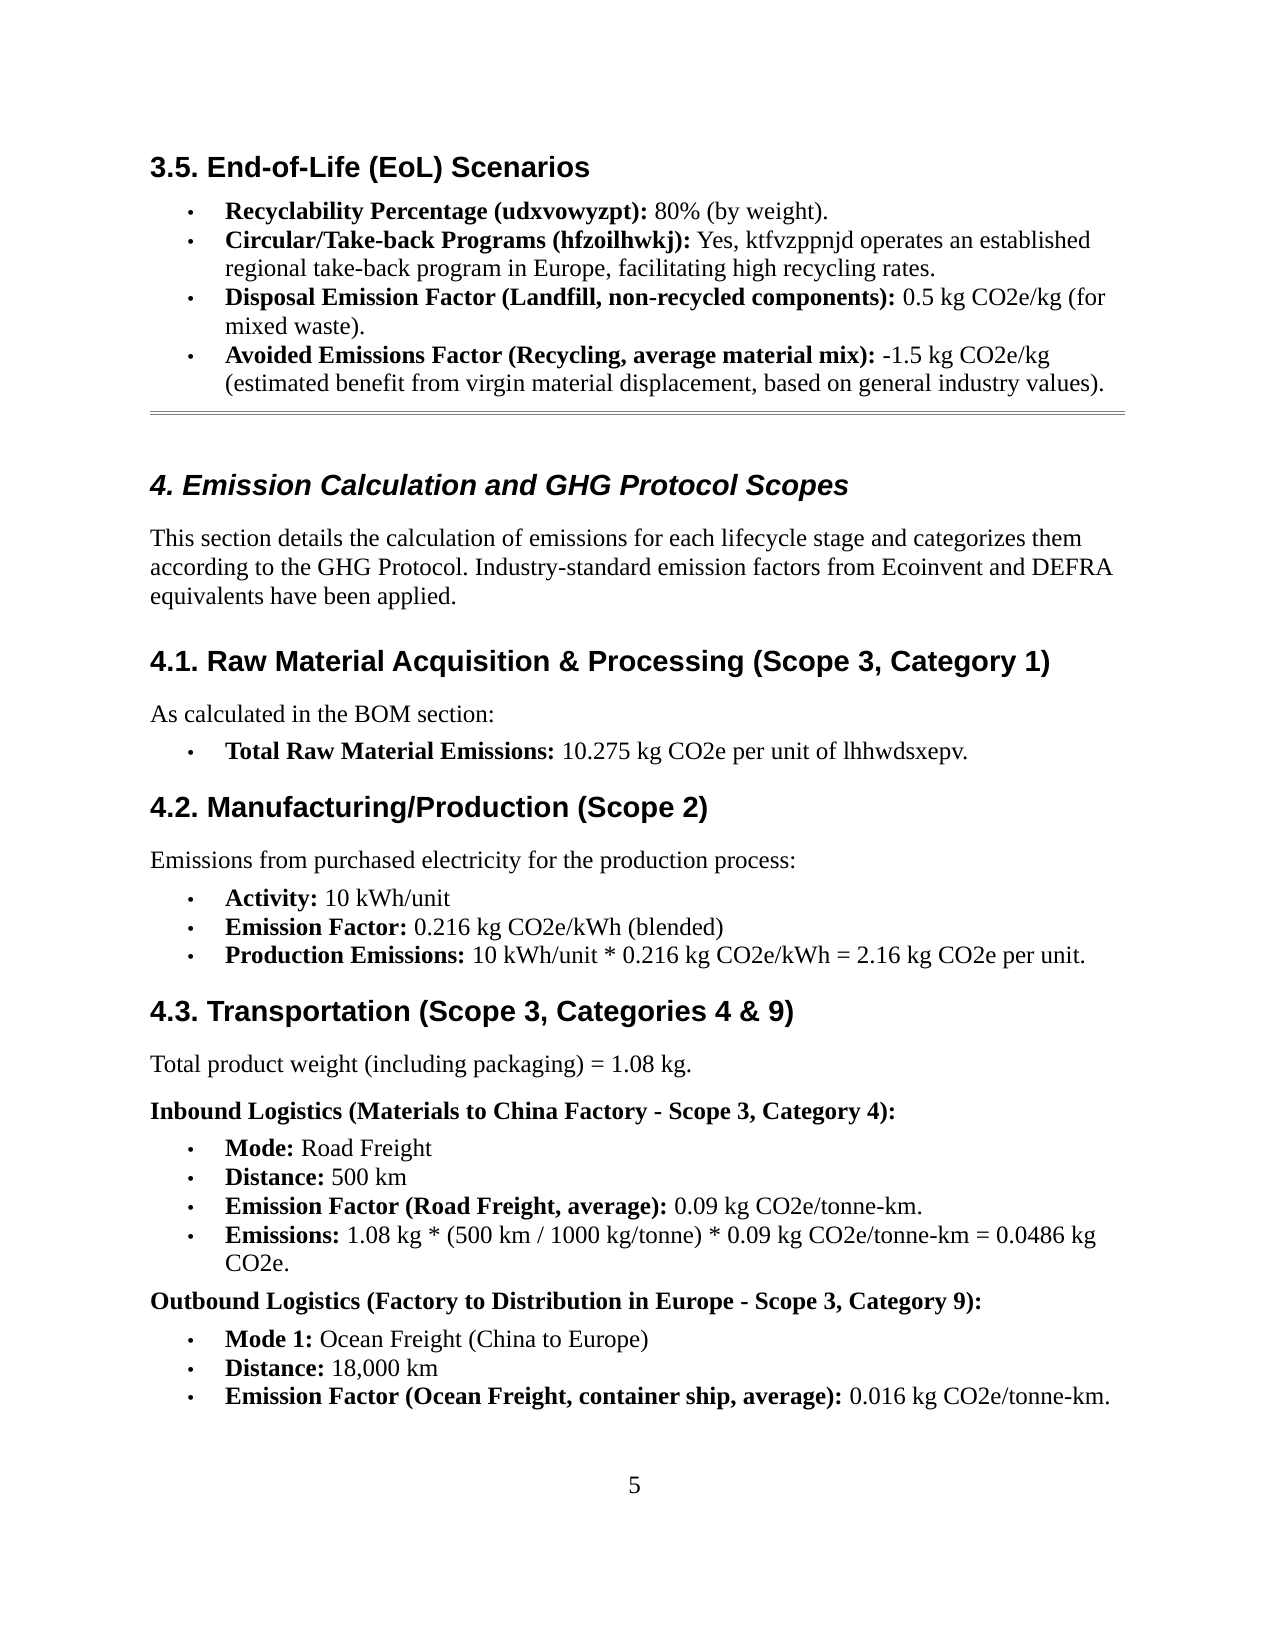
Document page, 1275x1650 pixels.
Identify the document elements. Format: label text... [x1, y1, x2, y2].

text Emissions from purchased electricity for the production process: [150, 845, 1125, 874]
subtitle 4.2. Manufacturing/Production (Scope 2) [150, 790, 1125, 824]
text This section details the calculation of emissions for each lifecycle stage and categorizes them according to the GHG Protocol. Industry-standard emission factors from Ecoinvent and DEFRA equivalents have been applied. [150, 523, 1125, 610]
text Inbound Logistics (Materials to China Factory - Scope 3, Category 4): [150, 1096, 1125, 1124]
list Emissions: 1.08 kg * (500 km / 1000 kg/tonne) * 0.09 kg CO2e/tonne-km = 0.0486 kg CO2e. [187, 1220, 1125, 1277]
list Total Raw Material Emissions: 10.275 kg CO2e per unit of lhhwdsxepv. [187, 736, 1125, 765]
subtitle 4.1. Raw Material Acquisition & Processing (Scope 3, Category 1) [150, 644, 1125, 677]
list Avoided Emissions Factor (Recycling, average material mix): -1.5 kg CO2e/kg (estimated benefit from virgin material displacement, based on general industry values). [187, 340, 1125, 397]
subtitle 3.5. End-of-Life (EoL) Scenarios [150, 150, 1125, 183]
list Circular/Take-back Programs (hfzoilhwkj): Yes, ktfvzppnjd operates an established regional take-back program in Europe, facilitating high recycling rates. [187, 225, 1125, 282]
list Activity: 10 kWh/unit [187, 883, 1125, 912]
list Emission Factor (Road Freight, average): 0.09 kg CO2e/tonne-km. [187, 1191, 1125, 1220]
subtitle 4.3. Transportation (Scope 3, Categories 4 & 9) [150, 994, 1125, 1028]
text Total product weight (including packaging) = 1.08 kg. [150, 1049, 1125, 1078]
list Mode 1: Ocean Freight (China to Europe) [187, 1324, 1125, 1353]
list Mode: Road Freight [187, 1133, 1125, 1162]
list Emission Factor (Ocean Freight, container ship, average): 0.016 kg CO2e/tonne-km. [187, 1381, 1125, 1410]
text Outbound Logistics (Factory to Distribution in Europe - Scope 3, Category 9): [150, 1286, 1125, 1315]
list Production Emissions: 10 kWh/unit * 0.216 kg CO2e/kWh = 2.16 kg CO2e per unit. [187, 940, 1125, 969]
list Distance: 500 km [187, 1162, 1125, 1191]
list Disposal Emission Factor (Landfill, non-recycled components): 0.5 kg CO2e/kg (for mixed waste). [187, 282, 1125, 340]
list Emission Factor: 0.216 kg CO2e/kWh (blended) [187, 912, 1125, 940]
subtitle 4. Emission Calculation and GHG Protocol Scopes [150, 468, 1125, 502]
text As calculated in the BOM section: [150, 699, 1125, 727]
list Recyclability Percentage (udxvowyzpt): 80% (by weight). [187, 196, 1125, 225]
list Distance: 18,000 km [187, 1353, 1125, 1381]
